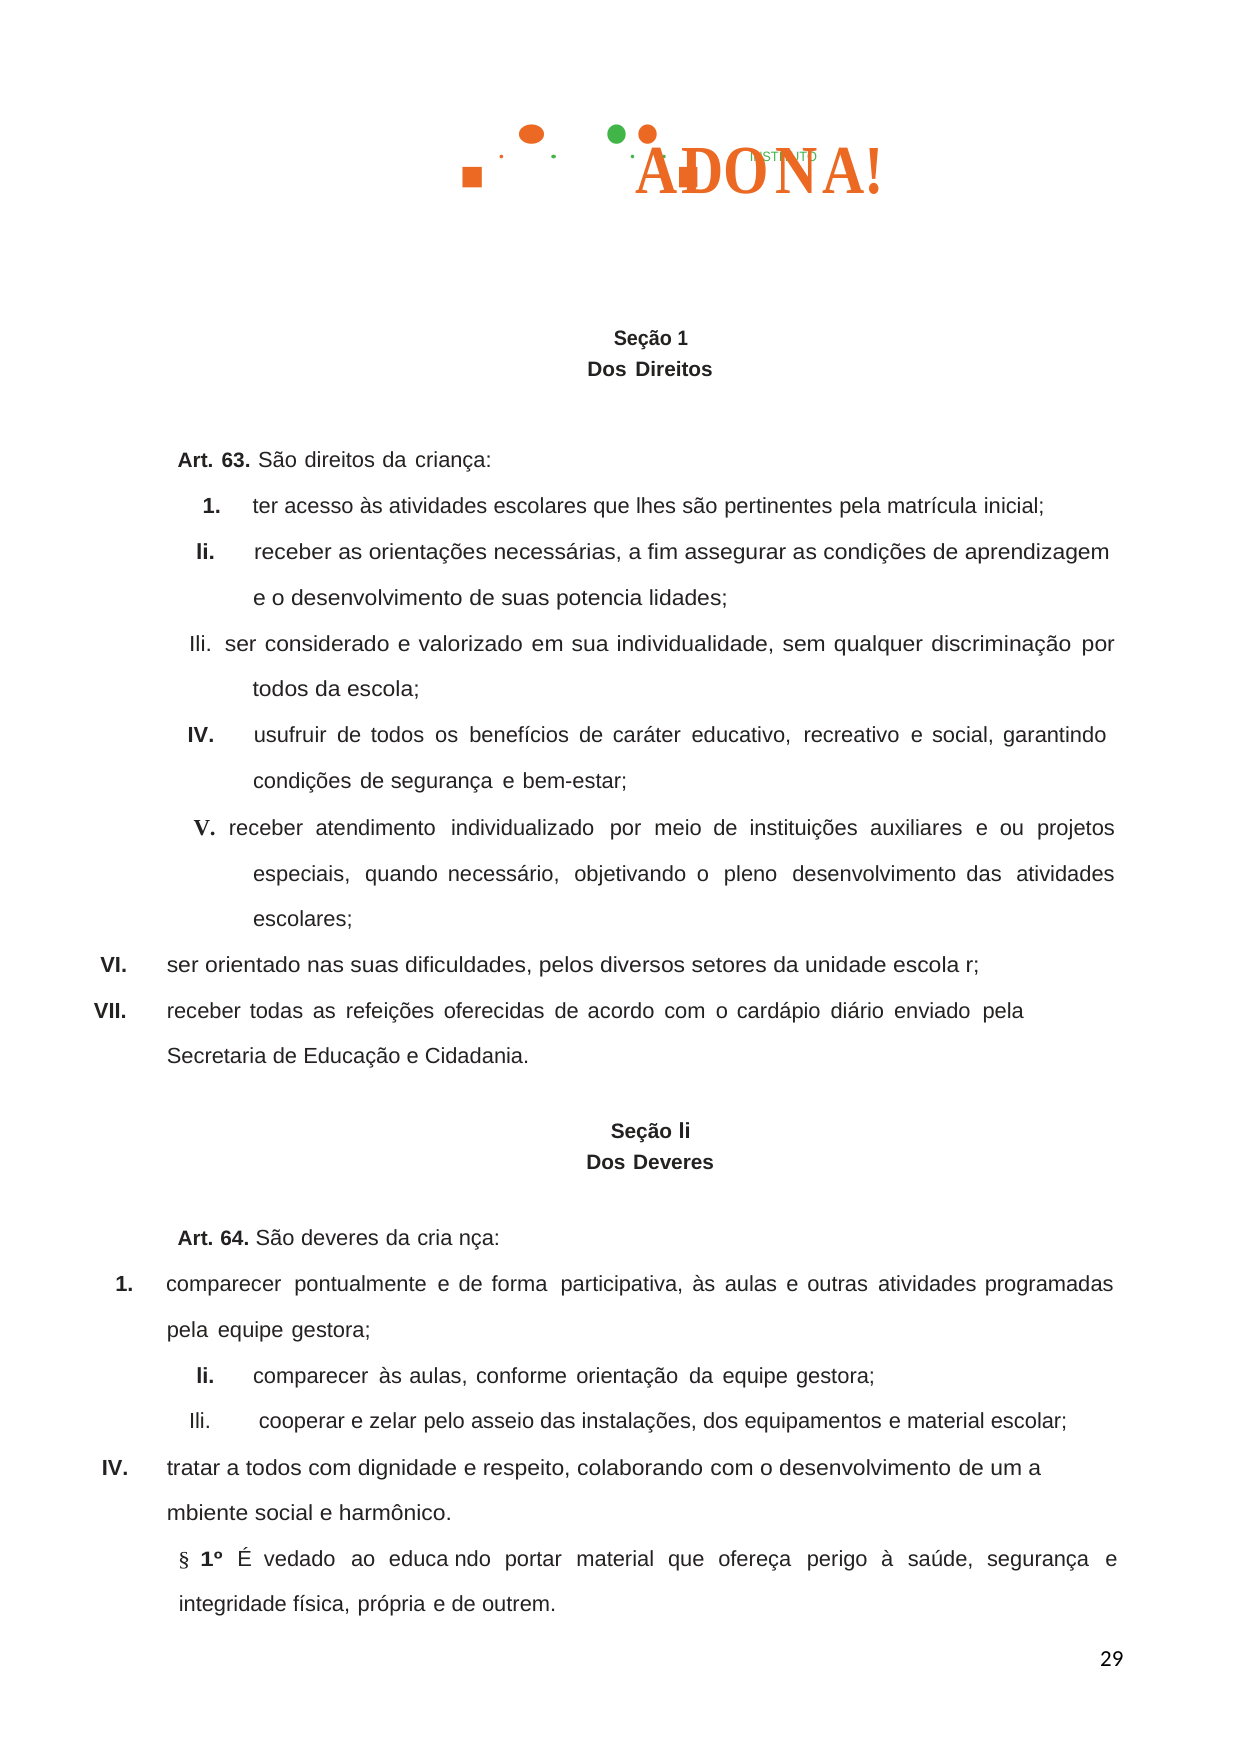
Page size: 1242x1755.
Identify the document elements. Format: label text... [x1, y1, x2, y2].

text Ili. ser considerado e valorizado em sua individualidade, sem qualquer discriminação por todos da escola; [189, 631, 1115, 702]
text Dos Deveres [177, 1149, 1139, 1173]
list tratar a todos com dignidade e respeito, colaborando com o desenvolvimento de um a mbiente social e harmônico. [102, 1454, 1114, 1525]
text Seção 1 Dos Direitos [587, 326, 723, 381]
text Art. 64. São deveres da cria nça: [177, 1225, 1139, 1250]
text IV. usufruir de todos os benefícios de caráter educativo, recreativo e social, garantindo condições de segurança e bem-estar; [187, 722, 1113, 793]
text § 1º É vedado ao educa ndo portar material que ofereça perigo à saúde, segurança e integridade física, própria e de outrem. [178, 1546, 1122, 1616]
text Ili. cooperar e zelar pelo asseio das instalações, dos equipamentos e material escolar; [189, 1408, 1139, 1433]
text Seção li [478, 1118, 823, 1143]
list ser orientado nas suas dificuldades, pelos diversos setores da unidade escola r; [100, 952, 1139, 977]
text li. receber as orientações necessárias, a fim assegurar as condições de aprendizagem e o desenvolvimento de suas potencia lidades; [196, 539, 1114, 610]
list ter acesso às atividades escolares que lhes são pertinentes pela matrícula inicial; [202, 493, 1139, 518]
list comparecer pontualmente e de forma participativa, às aulas e outras atividades programadas pela equipe gestora; [115, 1271, 1113, 1342]
text V. receber atendimento individualizado por meio de instituições auxiliares e ou projetos especiais, quando necessário, objetivando o pleno desenvolvimento das atividades escolares; [193, 814, 1115, 931]
text Art. 63. São direitos da criança: [177, 447, 1139, 472]
text li. comparecer às aulas, conforme orientação da equipe gestora; [196, 1363, 1139, 1388]
text ADONA! [635, 138, 1139, 208]
list receber todas as refeições oferecidas de acordo com o cardápio diário enviado pela Secretaria de Educação e Cidadania. [94, 998, 1114, 1068]
